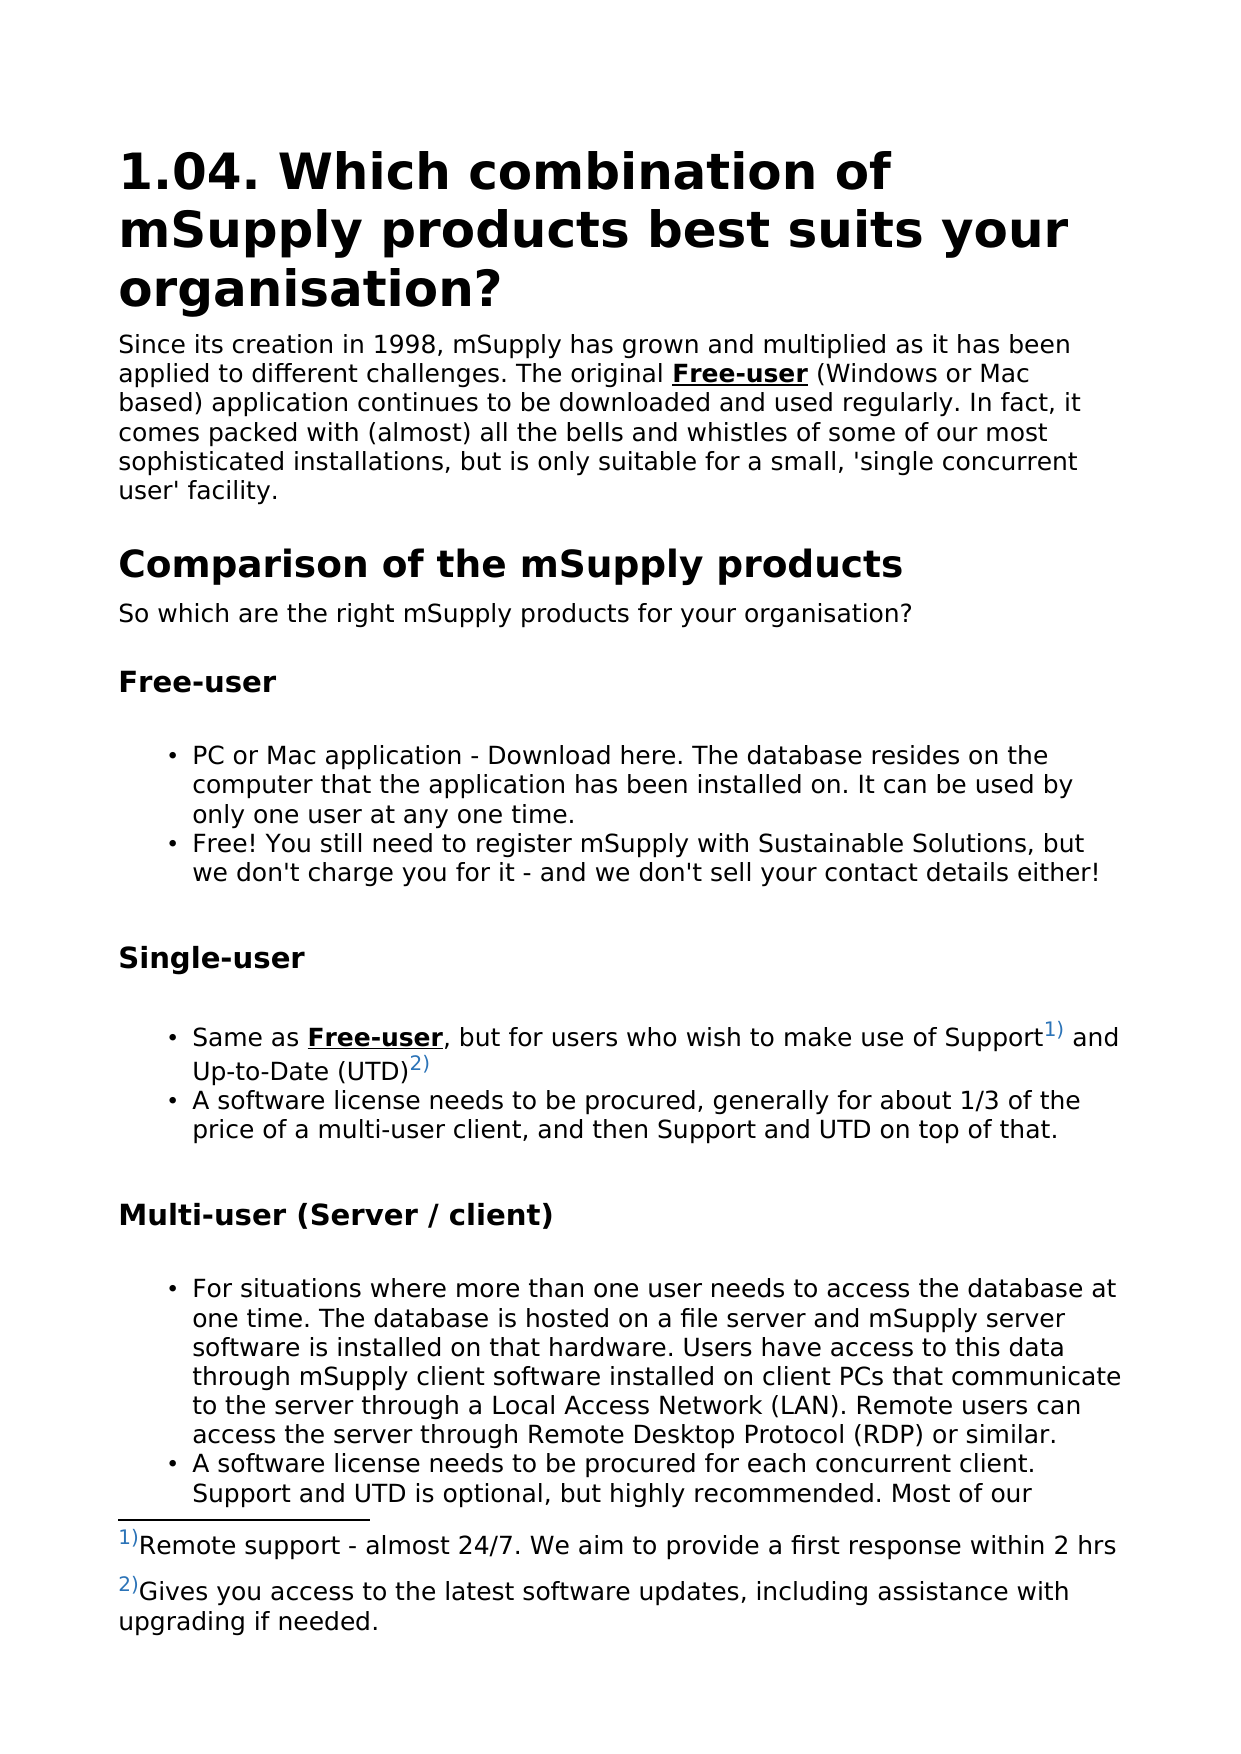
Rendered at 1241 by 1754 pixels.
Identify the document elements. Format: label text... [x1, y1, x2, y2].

list PC or Mac application - Download here. The database resides on the computer that the application has been installed on. It can be used by only one user at any one time. [177, 742, 1122, 829]
text Since its creation in 1998, mSupply has grown and multiplied as it has been applied to different challenges. The original Free-user (Windows or Mac based) application continues to be downloaded and used regularly. In fact, it comes packed with (almost) all the bells and whistles of some of our most sophisticated installations, but is only suitable for a small, 'single concurrent user' facility. [118, 330, 1122, 505]
list Gives you access to the latest software updates, including assistance with upgrading if needed. [118, 1573, 1122, 1636]
subtitle Single-user [118, 942, 1122, 976]
subtitle Free-user [118, 666, 1122, 699]
list For situations where more than one user needs to access the database at one time. The database is hosted on a file server and mSupply server software is installed on that hardware. Users have access to this data through mSupply client software installed on client PCs that communicate to the server through a Local Access Network (LAN). Remote users can access the server through Remote Desktop Protocol (RDP) or similar. [177, 1275, 1122, 1450]
subtitle Comparison of the mSupply products [118, 543, 1122, 586]
subtitle 1.04. Which combination of mSupply products best suits your organisation? [118, 143, 1122, 318]
list A software license needs to be procured, generally for about 1/3 of the price of a multi-user client, and then Support and UTD on top of that. [177, 1086, 1122, 1144]
list Remote support - almost 24/7. We aim to provide a first response within 2 hrs [118, 1526, 1122, 1560]
list Same as Free-user, but for users who wish to make use of Support and Up-to-Date (UTD) [177, 1018, 1122, 1086]
subtitle Multi-user (Server / client) [118, 1199, 1122, 1233]
text So which are the right mSupply products for your organisation? [118, 599, 1122, 628]
list A software license needs to be procured for each concurrent client. Support and UTD is optional, but highly recommended. Most of our [177, 1450, 1122, 1508]
list Free! You still need to register mSupply with Sustainable Solutions, but we don't charge you for it - and we don't sell your contact details either! [177, 829, 1122, 887]
